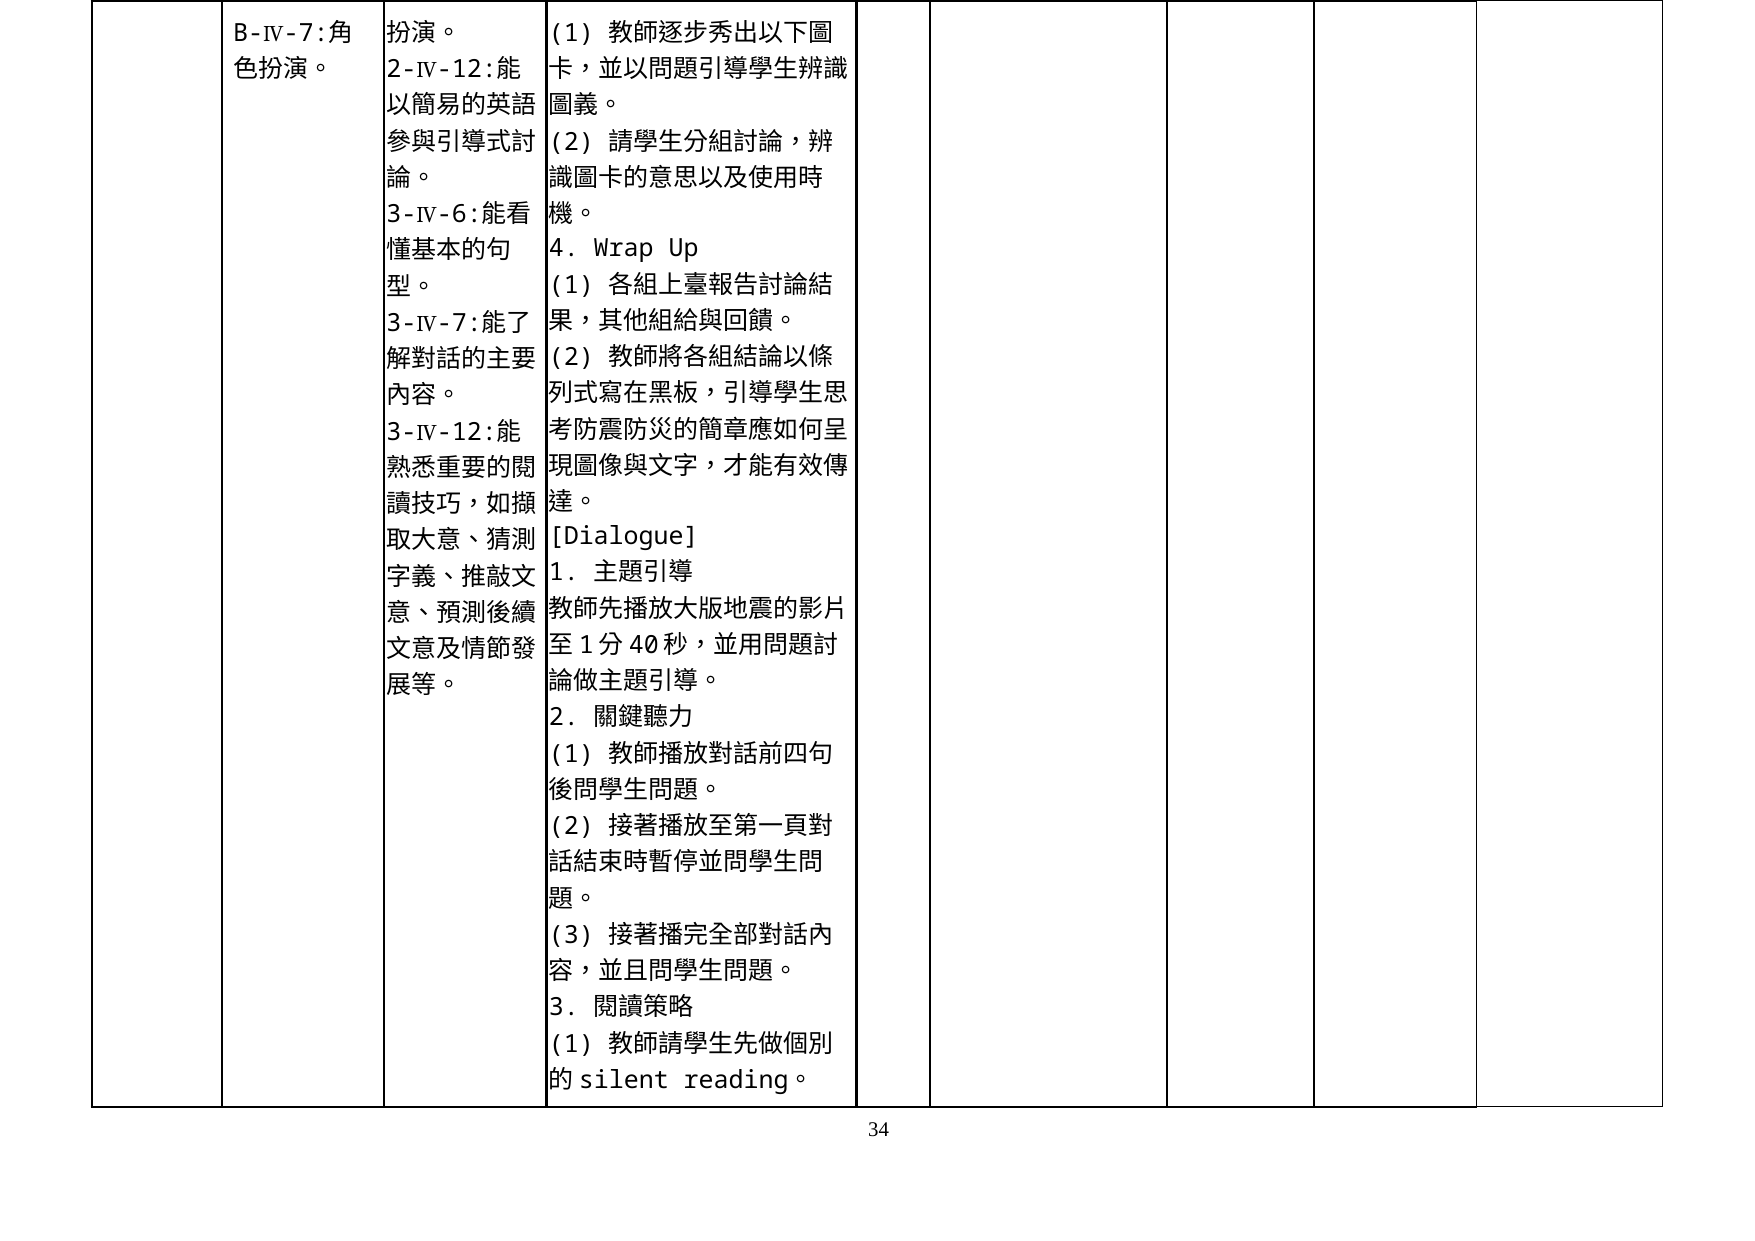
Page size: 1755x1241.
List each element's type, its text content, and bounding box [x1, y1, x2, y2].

table_cell [1168, 2, 1313, 1106]
table_cell [93, 2, 221, 1106]
table_cell [931, 2, 1166, 1106]
table_cell [1477, 1, 1662, 1106]
table_cell (1) 教師逐步秀出以下圖卡，並以問題引導學生辨識圖義。 (2) 請學生分組討論，辨識圖卡的意思以及使用時機。 4. Wrap Up (1) 各組上臺報告討論結果，其他組給與回饋。 (2) 教師將各組結論以條列式寫在黑板，引導學生思考防震防災的簡章應如何呈現圖像與文字，才能有效傳達。 [Dialogue] 1. 主題引導 教師先播放大版地震的影片至1分40秒，並用問題討論做主題引導。 2. 關鍵聽力 (1) 教師播放對話前四句後問學生問題。 (2) 接著播放至第一頁對話結束時暫停並問學生問題。 (3) 接著播完全部對話內容，並且問學生問題。 3. 閱讀策略 (1) 教師請學生先做個別的silent reading。 [548, 2, 855, 1106]
table_cell [858, 2, 929, 1106]
table_cell [1315, 2, 1476, 1106]
table_cell 扮演。 2-Ⅳ-12:能以簡易的英語參與引導式討論。 3-Ⅳ-6:能看懂基本的句型。 3-Ⅳ-7:能了解對話的主要內容。 3-Ⅳ-12:能熟悉重要的閱讀技巧，如擷取大意、猜測字義、推敲文意、預測後續文意及情節發展等。 [385, 2, 545, 1106]
table_cell B-Ⅳ-7:角色扮演。 [223, 2, 383, 1106]
